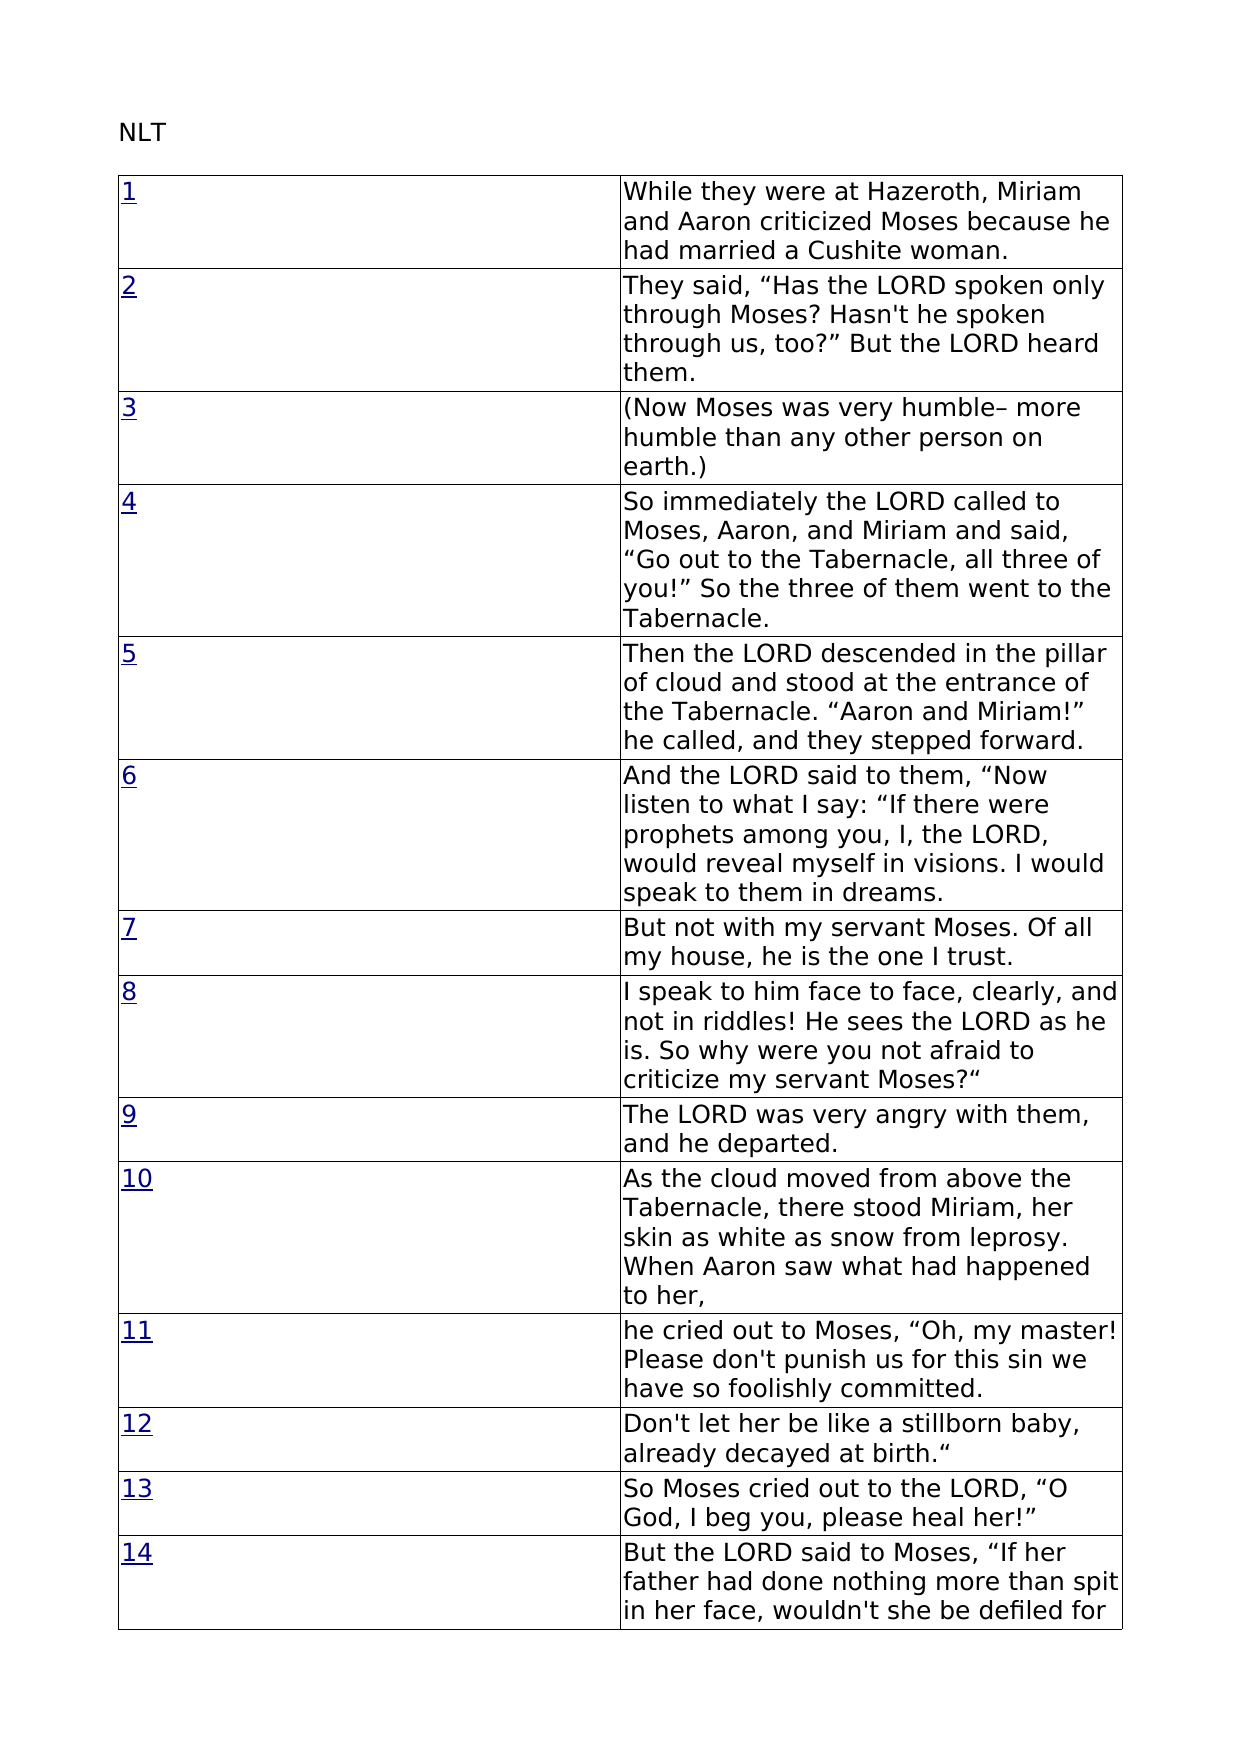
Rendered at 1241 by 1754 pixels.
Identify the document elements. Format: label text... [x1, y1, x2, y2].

table_cell 5 [119, 637, 620, 758]
table_cell I speak to him face to face, clearly, and not in riddles! He sees the LORD as he is. So why were you not afraid to criticize my servant Moses?“ [621, 976, 1122, 1097]
table_cell But the LORD said to Moses, “If her father had done nothing more than spit in her face, wouldn't she be defiled for [621, 1536, 1122, 1628]
table_cell 13 [119, 1472, 620, 1535]
table_cell The LORD was very angry with them, and he departed. [621, 1098, 1122, 1161]
table_cell (Now Moses was very humble– more humble than any other person on earth.) [621, 392, 1122, 484]
table_cell 6 [119, 760, 620, 910]
text NLT [118, 118, 1122, 147]
table_cell 11 [119, 1314, 620, 1407]
table_cell 10 [119, 1162, 620, 1313]
table_cell 7 [119, 911, 620, 974]
table_cell 12 [119, 1408, 620, 1471]
table_cell he cried out to Moses, “Oh, my master! Please don't punish us for this sin we have so foolishly committed. [621, 1314, 1122, 1407]
table_cell Don't let her be like a stillborn baby, already decayed at birth.“ [621, 1408, 1122, 1471]
table_cell So immediately the LORD called to Moses, Aaron, and Miriam and said, “Go out to the Tabernacle, all three of you!” So the three of them went to the Tabernacle. [621, 485, 1122, 636]
table_header While they were at Hazeroth, Miriam and Aaron criticized Moses because he had married a Cushite woman. [621, 176, 1122, 268]
table_cell As the cloud moved from above the Tabernacle, there stood Miriam, her skin as white as snow from leprosy. When Aaron saw what had happened to her, [621, 1162, 1122, 1313]
table_cell They said, “Has the LORD spoken only through Moses? Hasn't he spoken through us, too?” But the LORD heard them. [621, 269, 1122, 391]
table_cell 14 [119, 1536, 620, 1628]
table_cell 2 [119, 269, 620, 391]
table_cell 9 [119, 1098, 620, 1161]
table_cell Then the LORD descended in the pillar of cloud and stood at the entrance of the Tabernacle. “Aaron and Miriam!” he called, and they stepped forward. [621, 637, 1122, 758]
table_cell So Moses cried out to the LORD, “O God, I beg you, please heal her!” [621, 1472, 1122, 1535]
table_cell 8 [119, 976, 620, 1097]
table_header 1 [119, 176, 620, 268]
table_cell 3 [119, 392, 620, 484]
table_cell And the LORD said to them, “Now listen to what I say: “If there were prophets among you, I, the LORD, would reveal myself in visions. I would speak to them in dreams. [621, 760, 1122, 910]
table_cell 4 [119, 485, 620, 636]
table_cell But not with my servant Moses. Of all my house, he is the one I trust. [621, 911, 1122, 974]
